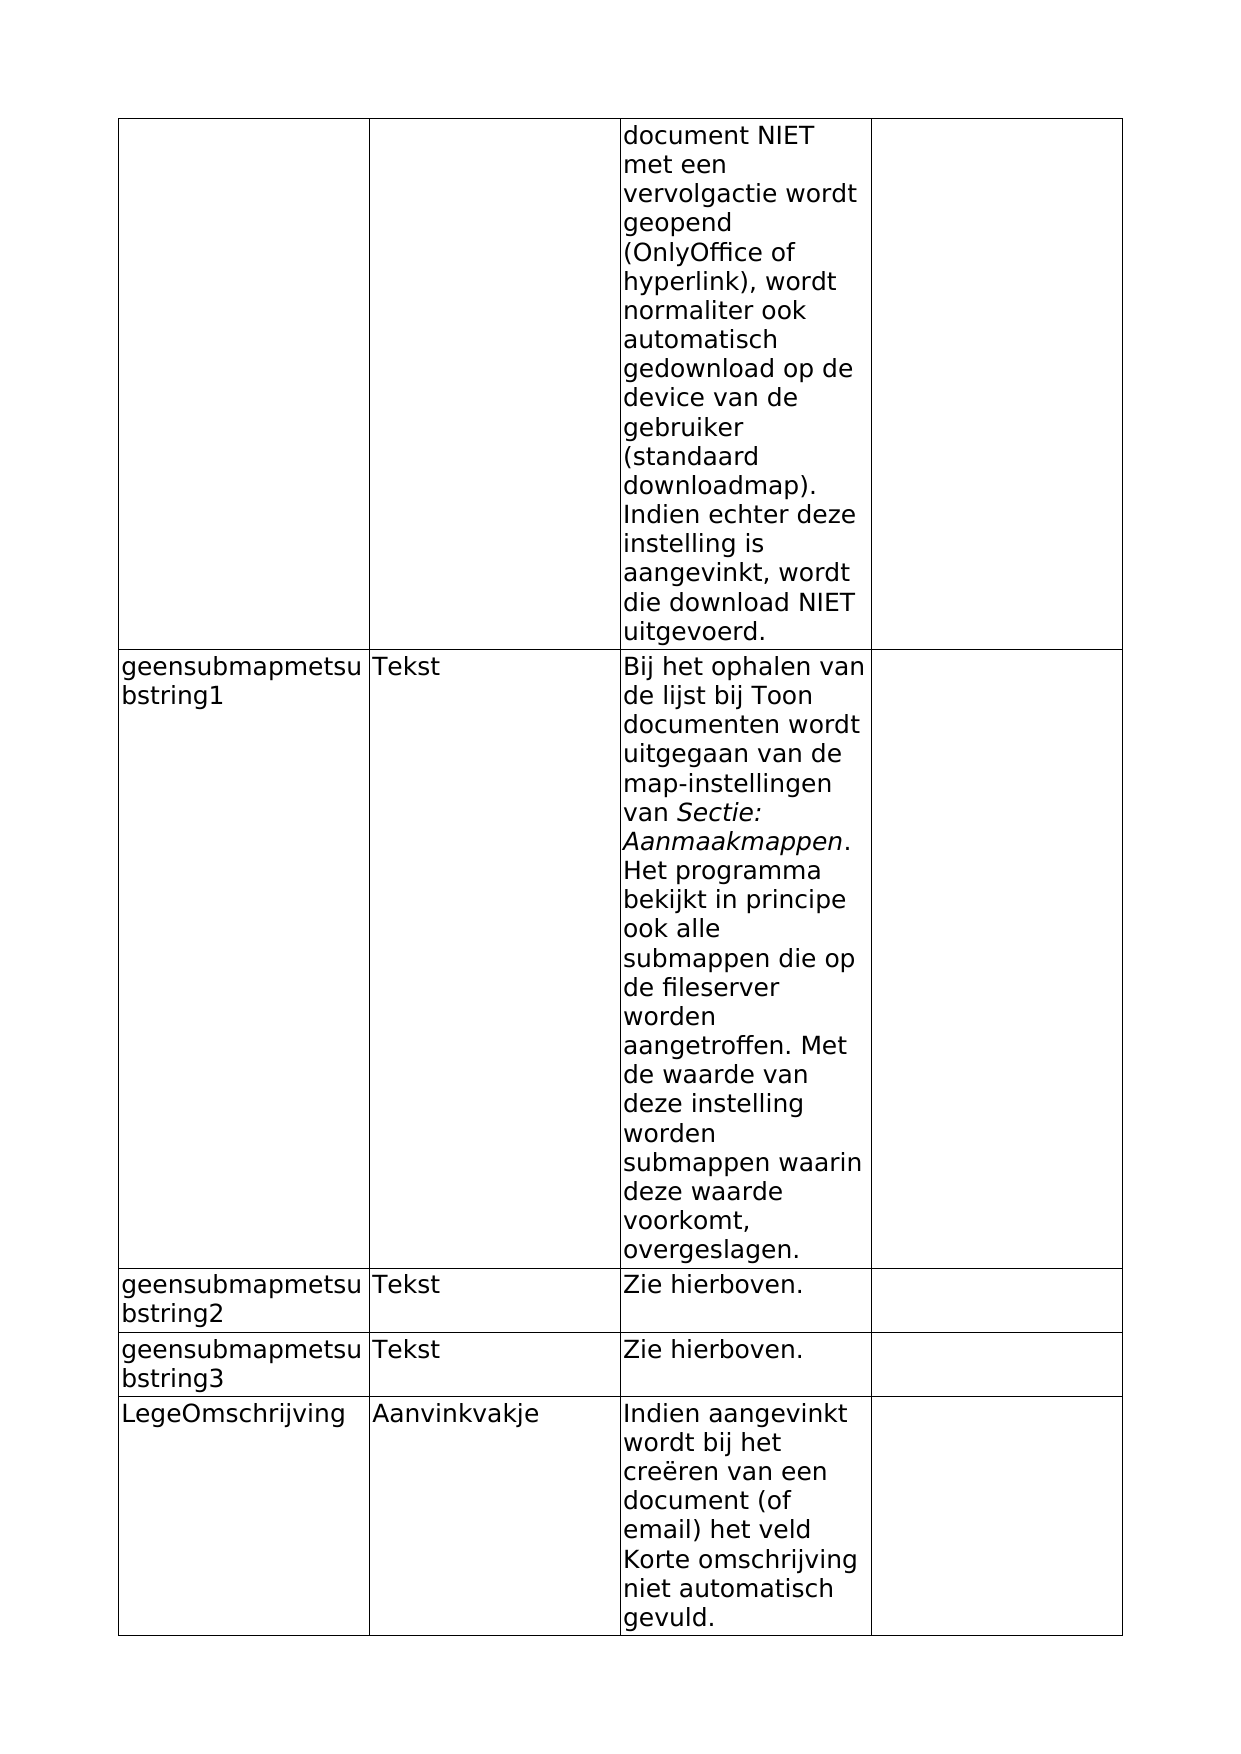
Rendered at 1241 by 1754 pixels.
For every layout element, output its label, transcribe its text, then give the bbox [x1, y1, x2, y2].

table_cell document NIET met een vervolgactie wordt geopend (OnlyOffice of hyperlink), wordt normaliter ook automatisch gedownload op de device van de gebruiker (standaard downloadmap). Indien echter deze instelling is aangevinkt, wordt die download NIET uitgevoerd. [621, 119, 871, 649]
table_cell Bij het ophalen van de lijst bij Toon documenten wordt uitgegaan van de map-instellingen van Sectie: Aanmaakmappen. Het programma bekijkt in principe ook alle submappen die op de fileserver worden aangetroffen. Met de waarde van deze instelling worden submappen waarin deze waarde voorkomt, overgeslagen. [621, 650, 871, 1267]
table_cell Tekst [370, 1333, 620, 1396]
table_cell [872, 119, 1122, 649]
table_cell LegeOmschrijving [119, 1397, 369, 1635]
table_cell Aanvinkvakje [370, 1397, 620, 1635]
table_cell Tekst [370, 1269, 620, 1332]
table_cell [872, 1397, 1122, 1635]
table_cell [872, 650, 1122, 1267]
table_cell geensubmapmetsubstring3 [119, 1333, 369, 1396]
table_cell [872, 1269, 1122, 1332]
table_cell Zie hierboven. [621, 1269, 871, 1332]
table_cell Indien aangevinkt wordt bij het creëren van een document (of email) het veld Korte omschrijving niet automatisch gevuld. [621, 1397, 871, 1635]
table_cell Zie hierboven. [621, 1333, 871, 1396]
table_cell [370, 119, 620, 649]
table_cell [872, 1333, 1122, 1396]
table_cell geensubmapmetsubstring1 [119, 650, 369, 1267]
table_cell [119, 119, 369, 649]
table_cell geensubmapmetsubstring2 [119, 1269, 369, 1332]
table_cell Tekst [370, 650, 620, 1267]
